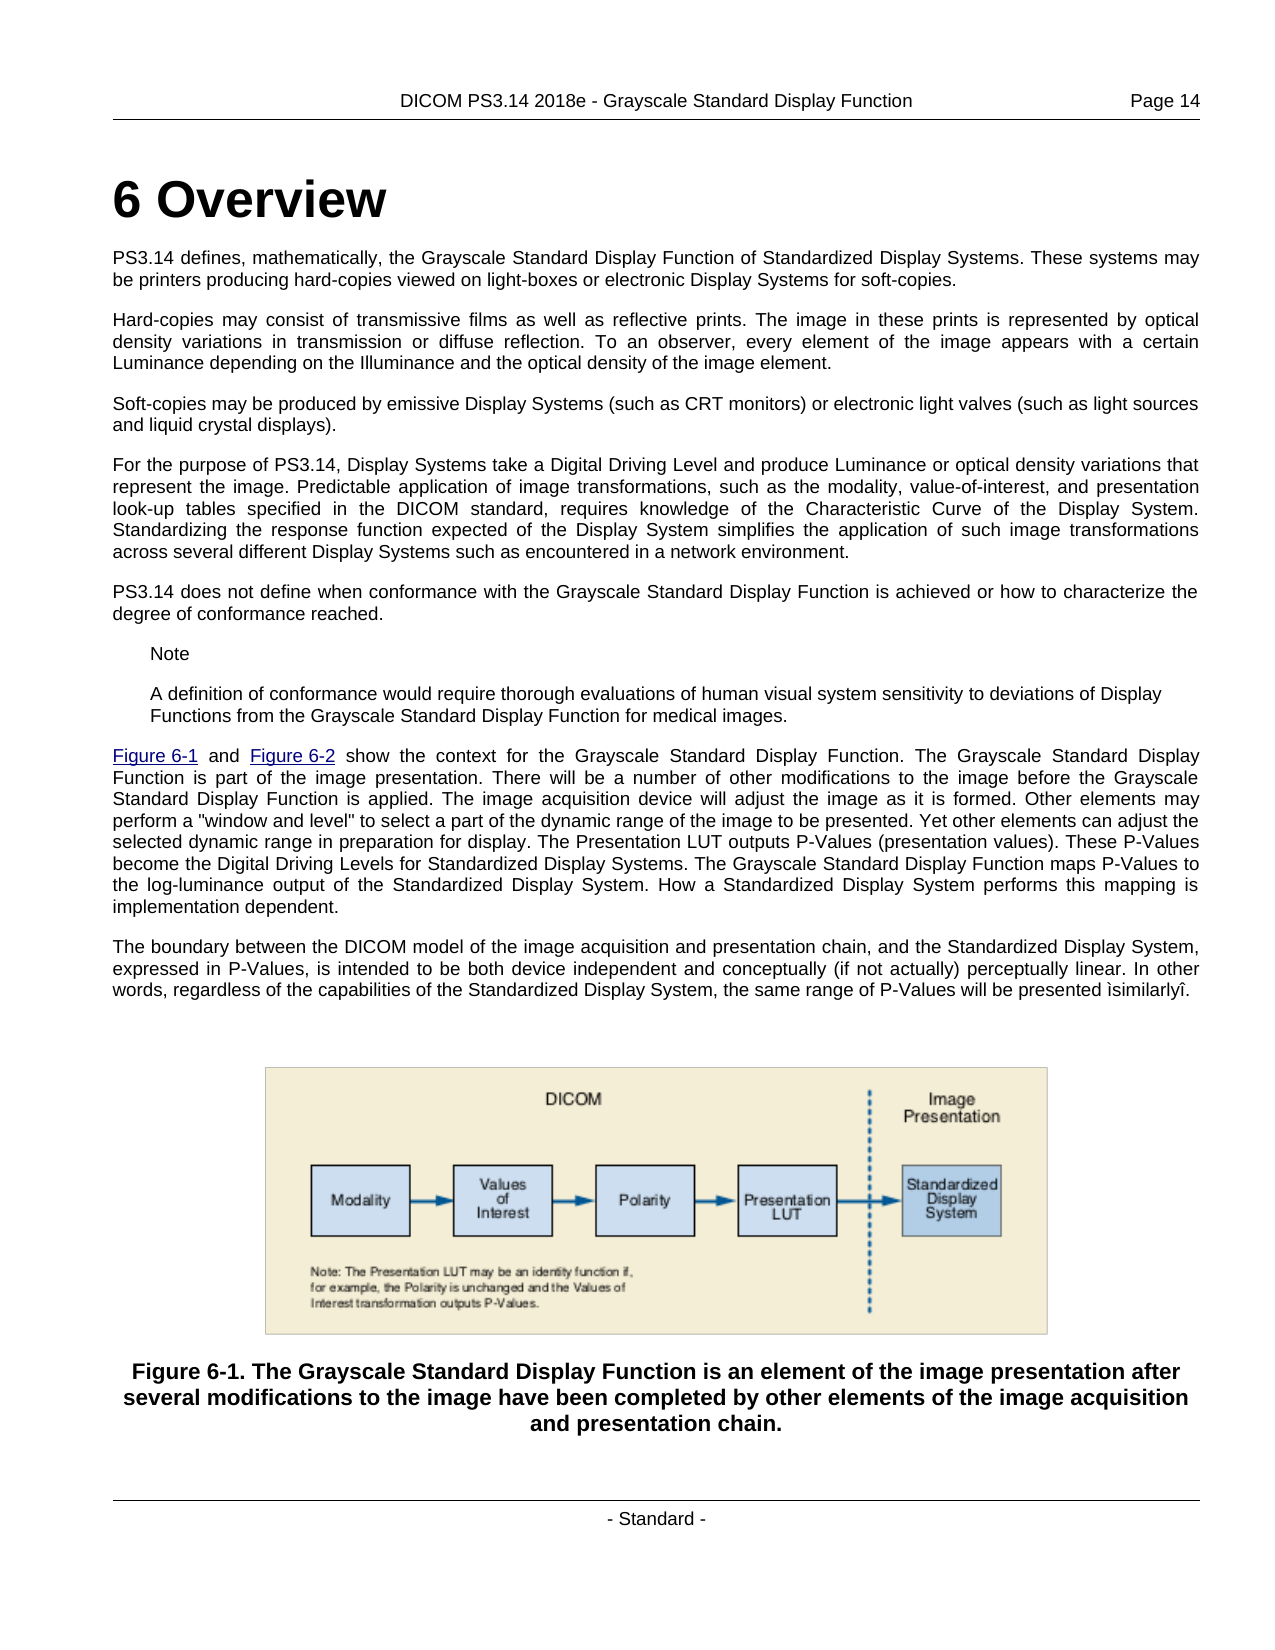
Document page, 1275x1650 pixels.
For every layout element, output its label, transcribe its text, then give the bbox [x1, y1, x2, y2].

text Figure 6-1. The Grayscale Standard Display Function is an element of the image presentation after several modifications to the image have been completed by other elements of the image acquisition and presentation chain. [112, 1358, 1200, 1436]
text For the purpose of PS3.14, Display Systems take a Digital Driving Level and produce Luminance or optical density variations that represent the image. Predictable application of image transformations, such as the modality, value-of-interest, and presentation look-up tables specified in the DICOM standard, requires knowledge of the Characteristic Curve of the Display System. Standardizing the response function expected of the Display System simplifies the application of such image transformations across several different Display Systems such as encountered in a network environment. [112, 454, 1200, 562]
text Soft-copies may be produced by emissive Display Systems (such as CRT monitors) or electronic light valves (such as light sources and liquid crystal displays). [112, 392, 1200, 436]
text PS3.14 does not define when conformance with the Grayscale Standard Display Function is achieved or how to characterize the degree of conformance reached. [112, 581, 1200, 624]
text Hard-copies may consist of transmissive films as well as reflective prints. The image in these prints is represented by optical density variations in transmission or diffuse reflection. To an observer, every element of the image appears with a certain Luminance depending on the Illuminance and the optical density of the image element. [112, 309, 1200, 374]
text A definition of conformance would require thorough evaluations of human visual system sensitivity to deviations of Display Functions from the Grayscale Standard Display Function for medical images. [150, 683, 1162, 726]
text The boundary between the DICOM model of the image acquisition and presentation chain, and the Standardized Display System, expressed in P-Values, is intended to be both device independent and conceptually (if not actually) perceptually linear. In other words, regardless of the capabilities of the Standardized Display System, the same range of P-Values will be presented ìsimilarlyî. [112, 936, 1200, 1001]
picture [264, 1067, 1049, 1336]
text 6 Overview [112, 169, 1200, 228]
text Figure 6-1 and Figure 6-2 show the context for the Grayscale Standard Display Function. The Grayscale Standard Display Function is part of the image presentation. There will be a number of other modifications to the image before the Grayscale Standard Display Function is applied. The image acquisition device will adjust the image as it is formed. Other elements may perform a "window and level" to select a part of the dynamic range of the image to be presented. Yet other elements can adjust the selected dynamic range in preparation for display. The Presentation LUT outputs P-Values (presentation values). These P-Values become the Digital Driving Levels for Standardized Display Systems. The Grayscale Standard Display Function maps P-Values to the log-luminance output of the Standardized Display System. How a Standardized Display System performs this mapping is implementation dependent. [112, 745, 1200, 917]
text PS3.14 defines, mathematically, the Grayscale Standard Display Function of Standardized Display Systems. These systems may be printers producing hard-copies viewed on light-boxes or electronic Display Systems for soft-copies. [112, 247, 1200, 290]
text Note [150, 643, 1162, 664]
